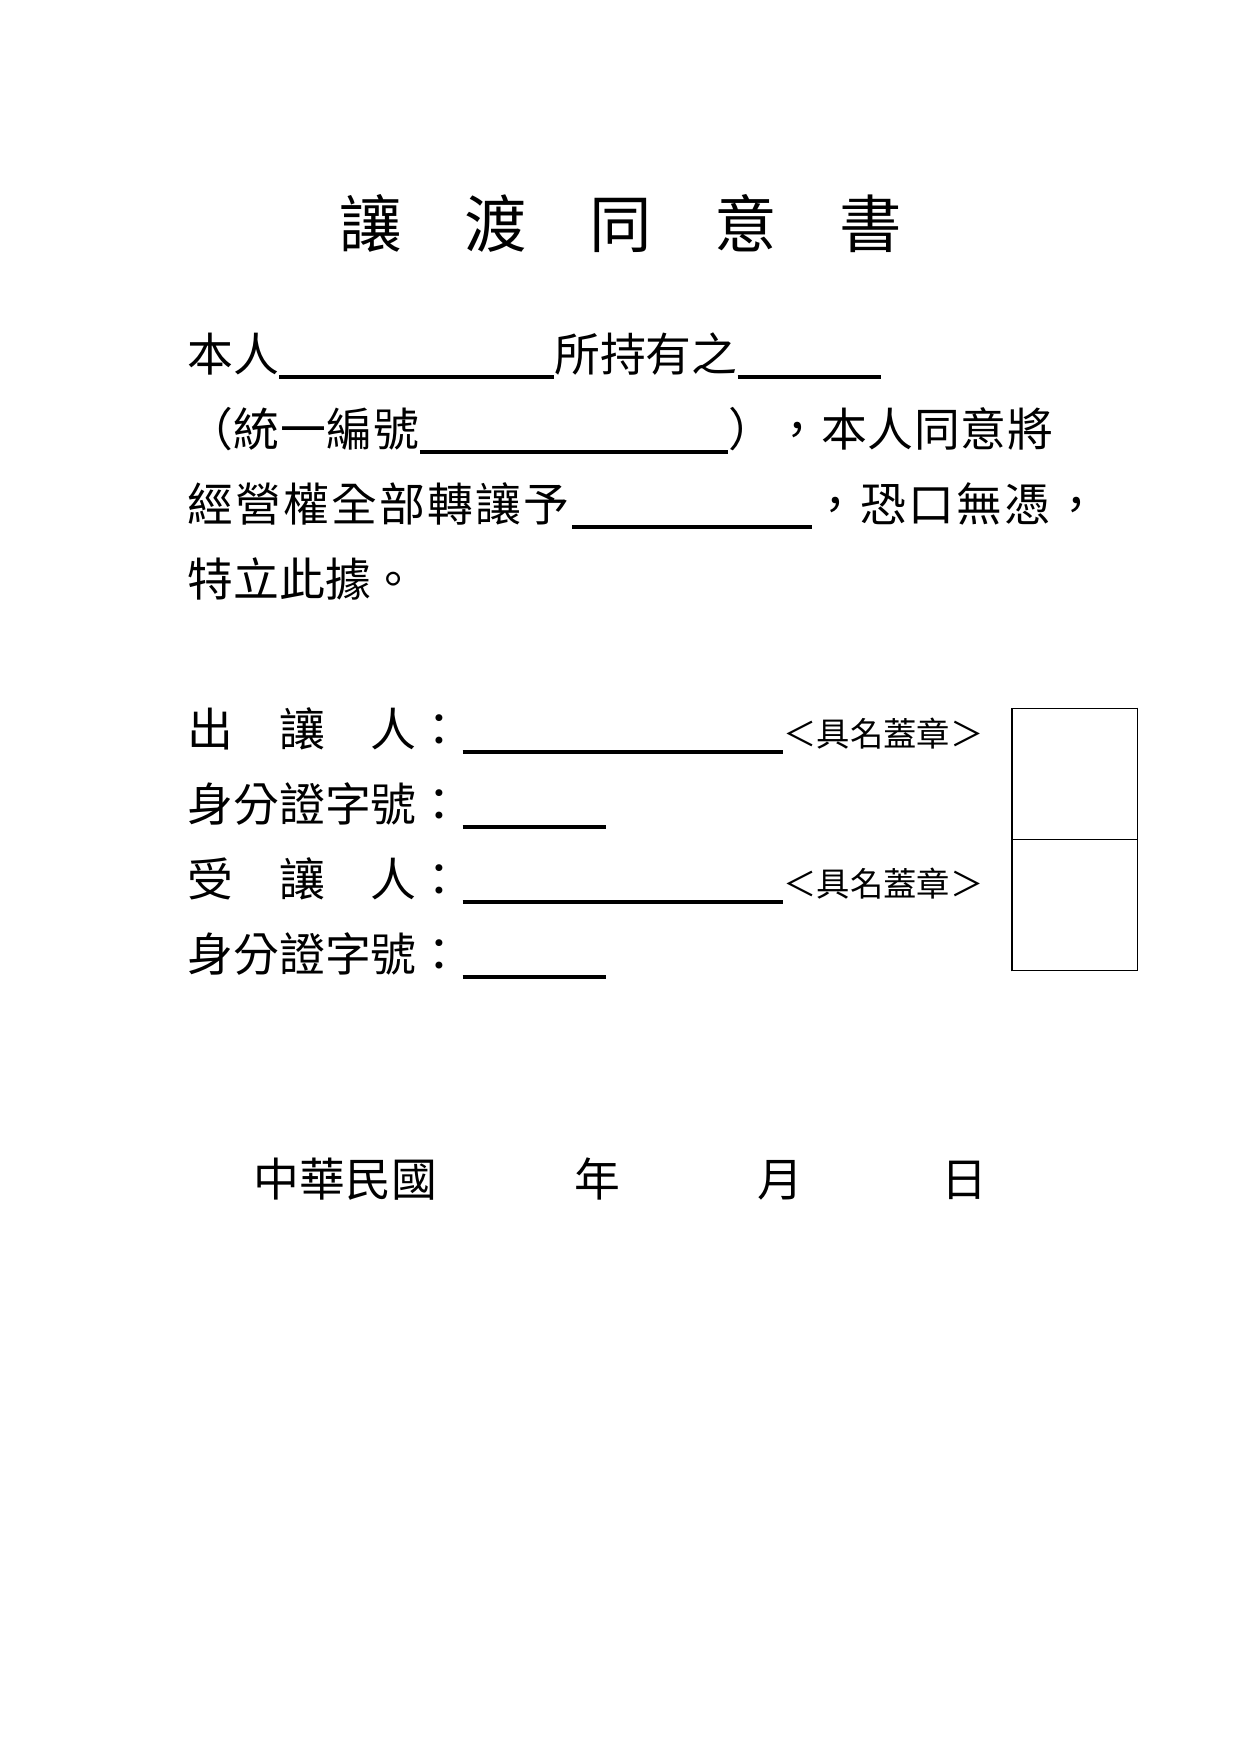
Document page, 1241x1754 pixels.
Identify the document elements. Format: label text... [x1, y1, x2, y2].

text 中華民國 年 月 日 [187, 1139, 1053, 1214]
text 本人 所持有之 [187, 314, 1053, 389]
text 受 讓 人： ＜具名蓋章＞ [187, 839, 1011, 914]
text 身分證字號： [187, 914, 1053, 989]
text 出 讓 人： ＜具名蓋章＞ [187, 689, 1053, 764]
text 讓 渡 同 意 書 [187, 164, 1053, 277]
text （統一編號 ），本人同意將經營權全部轉讓予 ，恐口無憑，特立此據。 [187, 389, 1053, 614]
text 身分證字號： [187, 764, 1011, 839]
